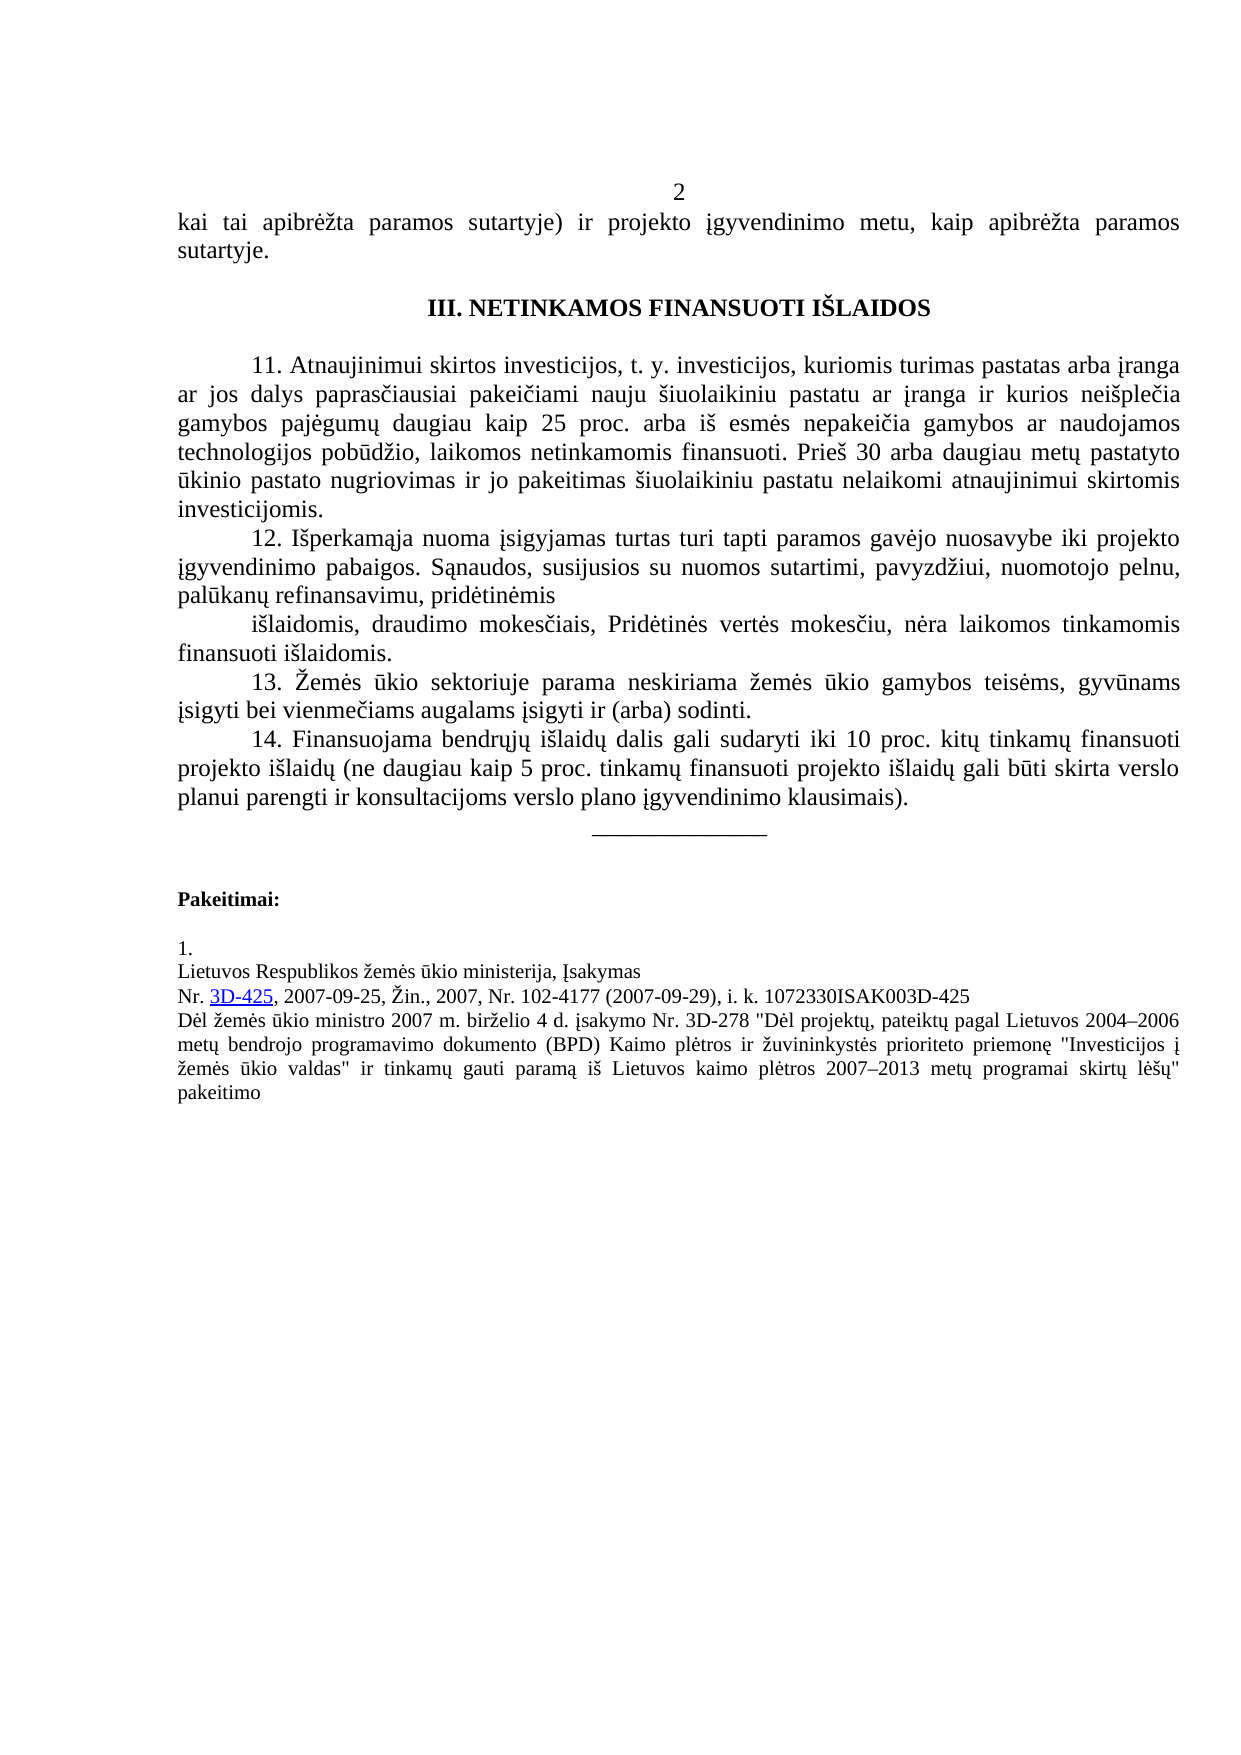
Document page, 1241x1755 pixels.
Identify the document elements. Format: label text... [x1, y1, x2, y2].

text ______________ [177, 810, 1181, 839]
text 12. Išperkamąja nuoma įsigyjamas turtas turi tapti paramos gavėjo nuosavybe iki projekto įgyvendinimo pabaigos. Sąnaudos, susijusios su nuomos sutartimi, pavyzdžiui, nuomotojo pelnu, palūkanų refinansavimu, pridėtinėmis [177, 523, 1181, 609]
text kai tai apibrėžta paramos sutartyje) ir projekto įgyvendinimo metu, kaip apibrėžta paramos sutartyje. [177, 207, 1181, 264]
text 1. [177, 935, 1181, 959]
text Dėl žemės ūkio ministro 2007 m. birželio 4 d. įsakymo Nr. 3D-278 "Dėl projektų, pateiktų pagal Lietuvos 2004–2006 metų bendrojo programavimo dokumento (BPD) Kaimo plėtros ir žuvininkystės prioriteto priemonę "Investicijos į žemės ūkio valdas" ir tinkamų gauti paramą iš Lietuvos kaimo plėtros 2007–2013 metų programai skirtų lėšų" pakeitimo [177, 1008, 1181, 1104]
text 11. Atnaujinimui skirtos investicijos, t. y. investicijos, kuriomis turimas pastatas arba įranga ar jos dalys paprasčiausiai pakeičiami nauju šiuolaikiniu pastatu ar įranga ir kurios neišplečia gamybos pajėgumų daugiau kaip 25 proc. arba iš esmės nepakeičia gamybos ar naudojamos technologijos pobūdžio, laikomos netinkamomis finansuoti. Prieš 30 arba daugiau metų pastatyto ūkinio pastato nugriovimas ir jo pakeitimas šiuolaikiniu pastatu nelaikomi atnaujinimui skirtomis investicijomis. [177, 350, 1181, 523]
text 13. Žemės ūkio sektoriuje parama neskiriama žemės ūkio gamybos teisėms, gyvūnams įsigyti bei vienmečiams augalams įsigyti ir (arba) sodinti. [177, 667, 1181, 724]
text išlaidomis, draudimo mokesčiais, Pridėtinės vertės mokesčiu, nėra laikomos tinkamomis finansuoti išlaidomis. [177, 609, 1181, 667]
text Nr. 3D-425, 2007-09-25, Žin., 2007, Nr. 102-4177 (2007-09-29), i. k. 1072330ISAK003D-425 [177, 983, 1181, 1008]
text Pakeitimai: [177, 887, 1181, 911]
text 14. Finansuojama bendrųjų išlaidų dalis gali sudaryti iki 10 proc. kitų tinkamų finansuoti projekto išlaidų (ne daugiau kaip 5 proc. tinkamų finansuoti projekto išlaidų gali būti skirta verslo planui parengti ir konsultacijoms verslo plano įgyvendinimo klausimais). [177, 724, 1181, 810]
text III. NETINKAMOS FINANSUOTI IŠLAIDOS [177, 293, 1181, 322]
text Lietuvos Respublikos žemės ūkio ministerija, Įsakymas [177, 959, 1181, 983]
